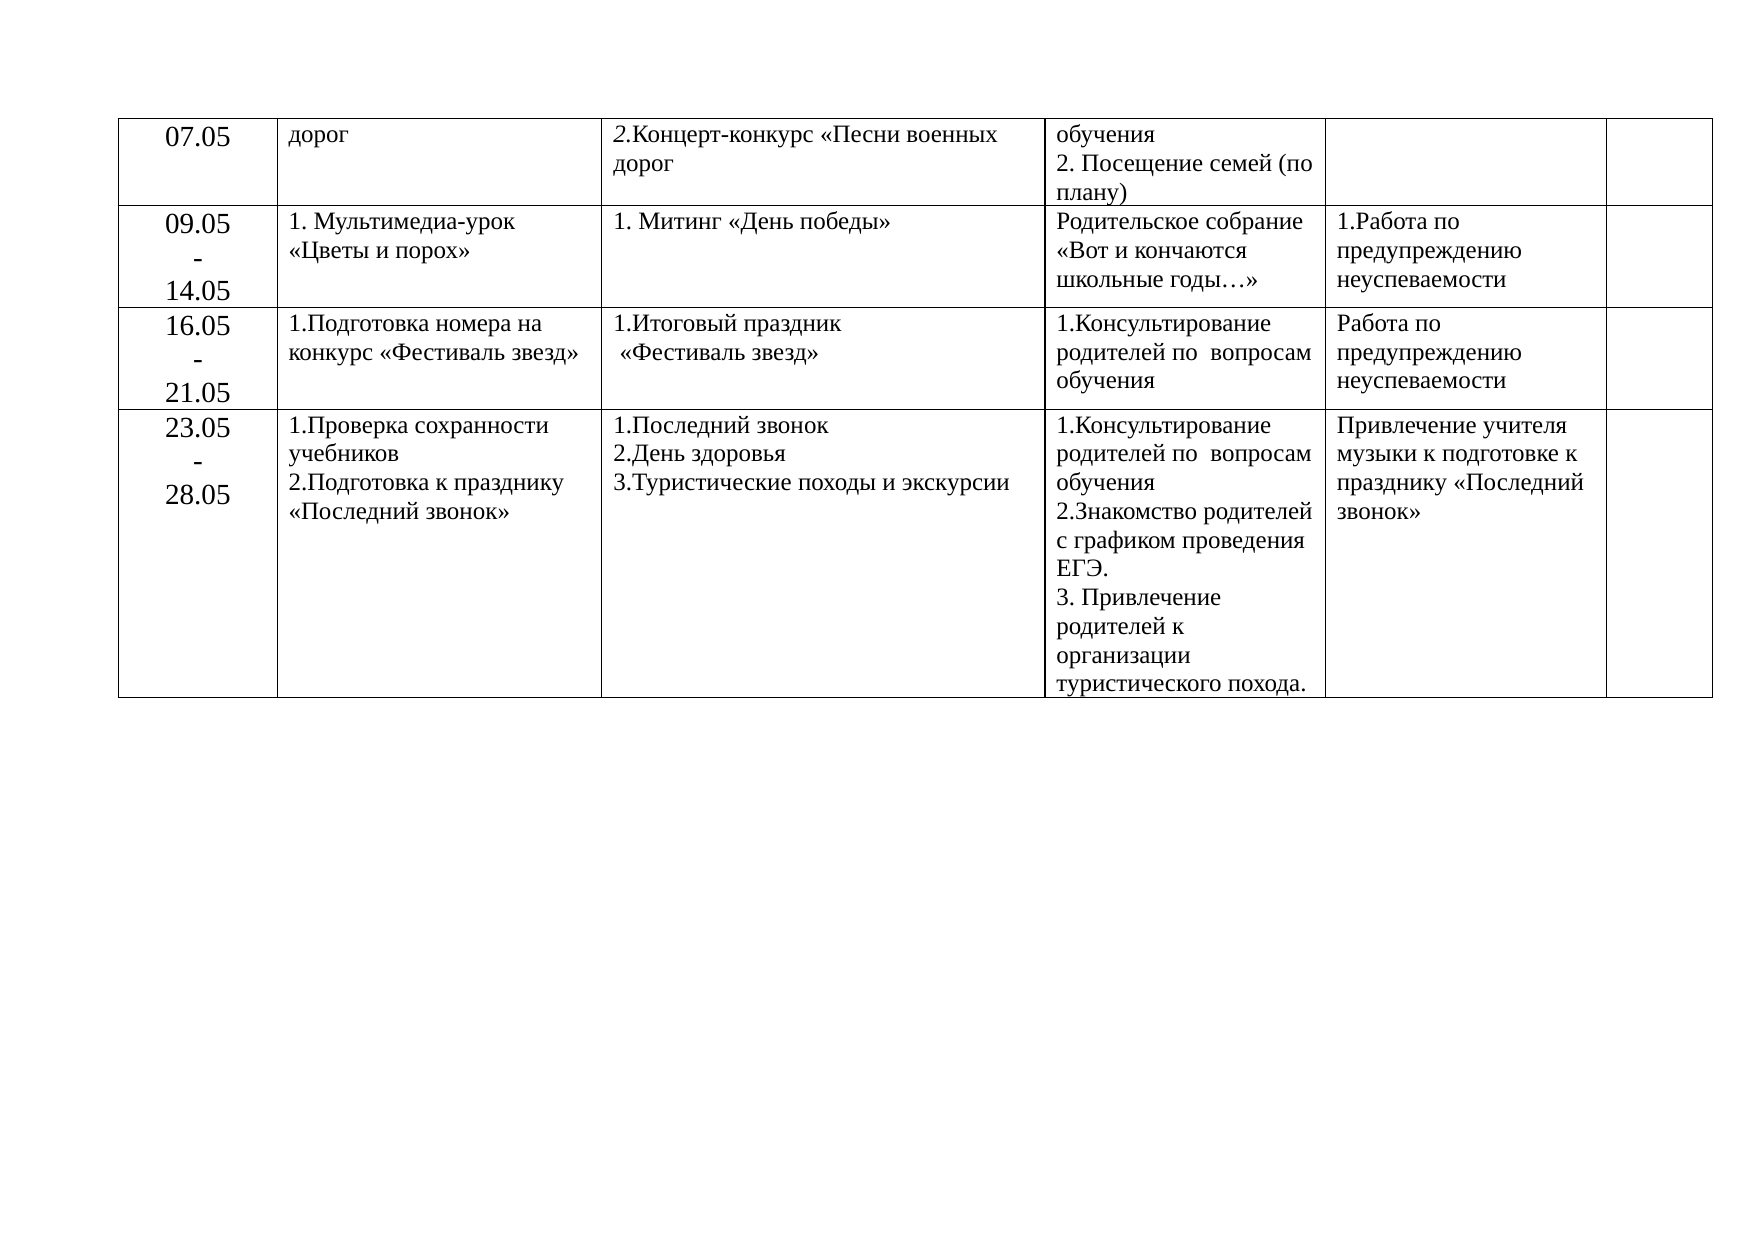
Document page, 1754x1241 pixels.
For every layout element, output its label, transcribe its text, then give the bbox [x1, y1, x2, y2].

table_cell - 07.05 [119, 119, 277, 205]
table_cell 16.05 - 21.05 [119, 308, 277, 409]
table_cell [1607, 206, 1712, 307]
table_cell 1. Митинг «День победы» [602, 206, 1044, 307]
table_cell 1.Итоговый праздник «Фестиваль звезд» [602, 308, 1044, 409]
table_cell 2.Концерт-конкурс «Песни военных дорог [602, 119, 1044, 205]
table_cell Родительское собрание «Вот и кончаются школьные годы…» [1046, 206, 1325, 307]
table_cell 1.Консультирование родителей по вопросам обучения 2.Знакомство родителей с графиком проведения ЕГЭ. 3. Привлечение родителей к организации туристического похода. [1046, 410, 1325, 697]
table_cell [1607, 410, 1712, 697]
table_cell Привлечение учителя музыки к подготовке к празднику «Последний звонок» [1326, 410, 1606, 697]
table_cell 1.Подготовка номера на конкурс «Фестиваль звезд» [278, 308, 601, 409]
table_cell [1607, 308, 1712, 409]
table_cell 23.05 - 28.05 [119, 410, 277, 697]
table_cell 1.Проверка сохранности учебников 2.Подготовка к празднику «Последний звонок» [278, 410, 601, 697]
table_cell 1. Мультимедиа-урок «Цветы и порох» [278, 206, 601, 307]
table_cell 1.Консультирование родителей по вопросам обучения [1046, 308, 1325, 409]
table_cell Работа по предупреждению неуспеваемости [1326, 308, 1606, 409]
table_cell обучения 2. Посещение семей (по плану) [1046, 119, 1325, 205]
table_cell [1326, 119, 1606, 205]
table_cell 1.Работа по предупреждению неуспеваемости [1326, 206, 1606, 307]
table_cell 09.05 - 14.05 [119, 206, 277, 307]
table_cell [1607, 119, 1712, 205]
table_cell 1.Последний звонок 2.День здоровья 3.Туристические походы и экскурсии [602, 410, 1044, 697]
table_cell дорог [278, 119, 601, 205]
